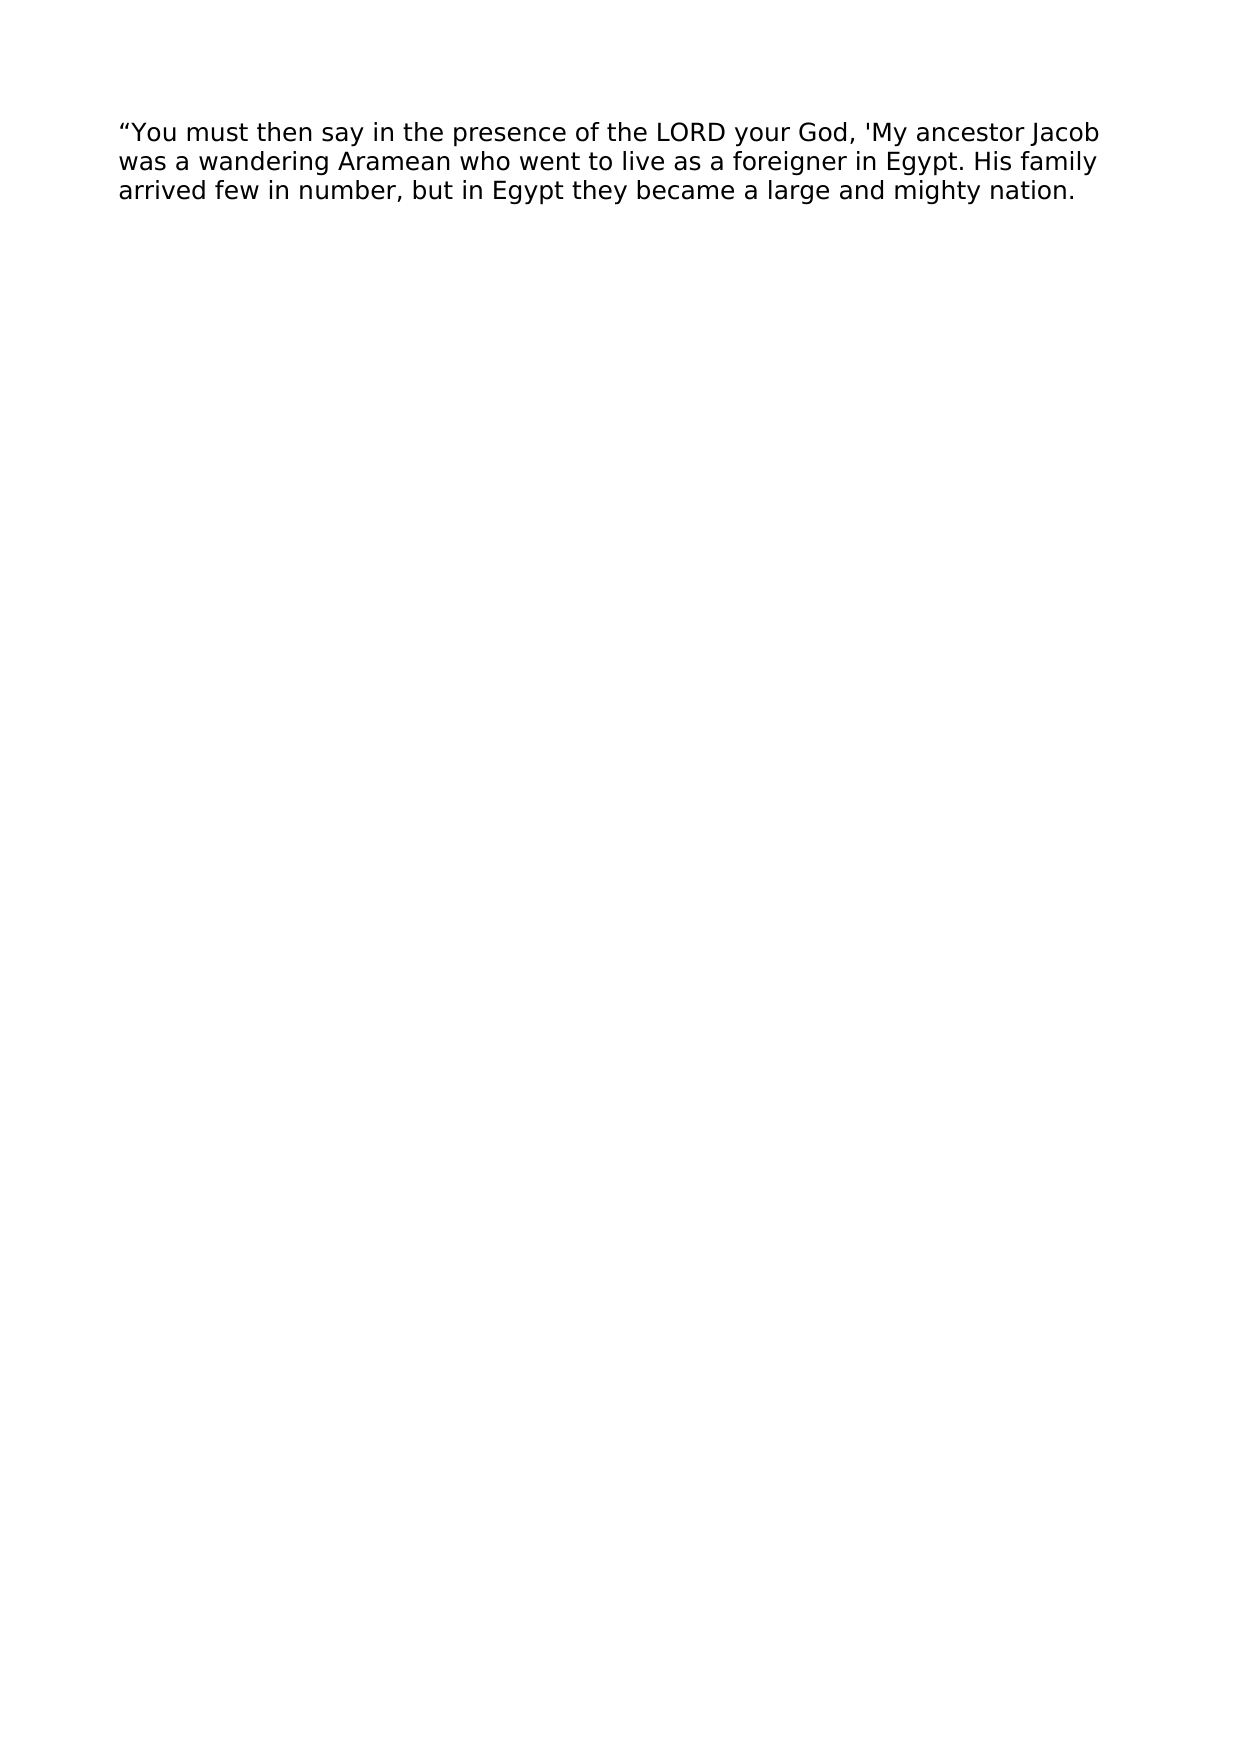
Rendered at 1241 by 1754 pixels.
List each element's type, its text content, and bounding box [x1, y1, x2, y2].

text “You must then say in the presence of the LORD your God, 'My ancestor Jacob was a wandering Aramean who went to live as a foreigner in Egypt. His family arrived few in number, but in Egypt they became a large and mighty nation. [118, 118, 1122, 206]
